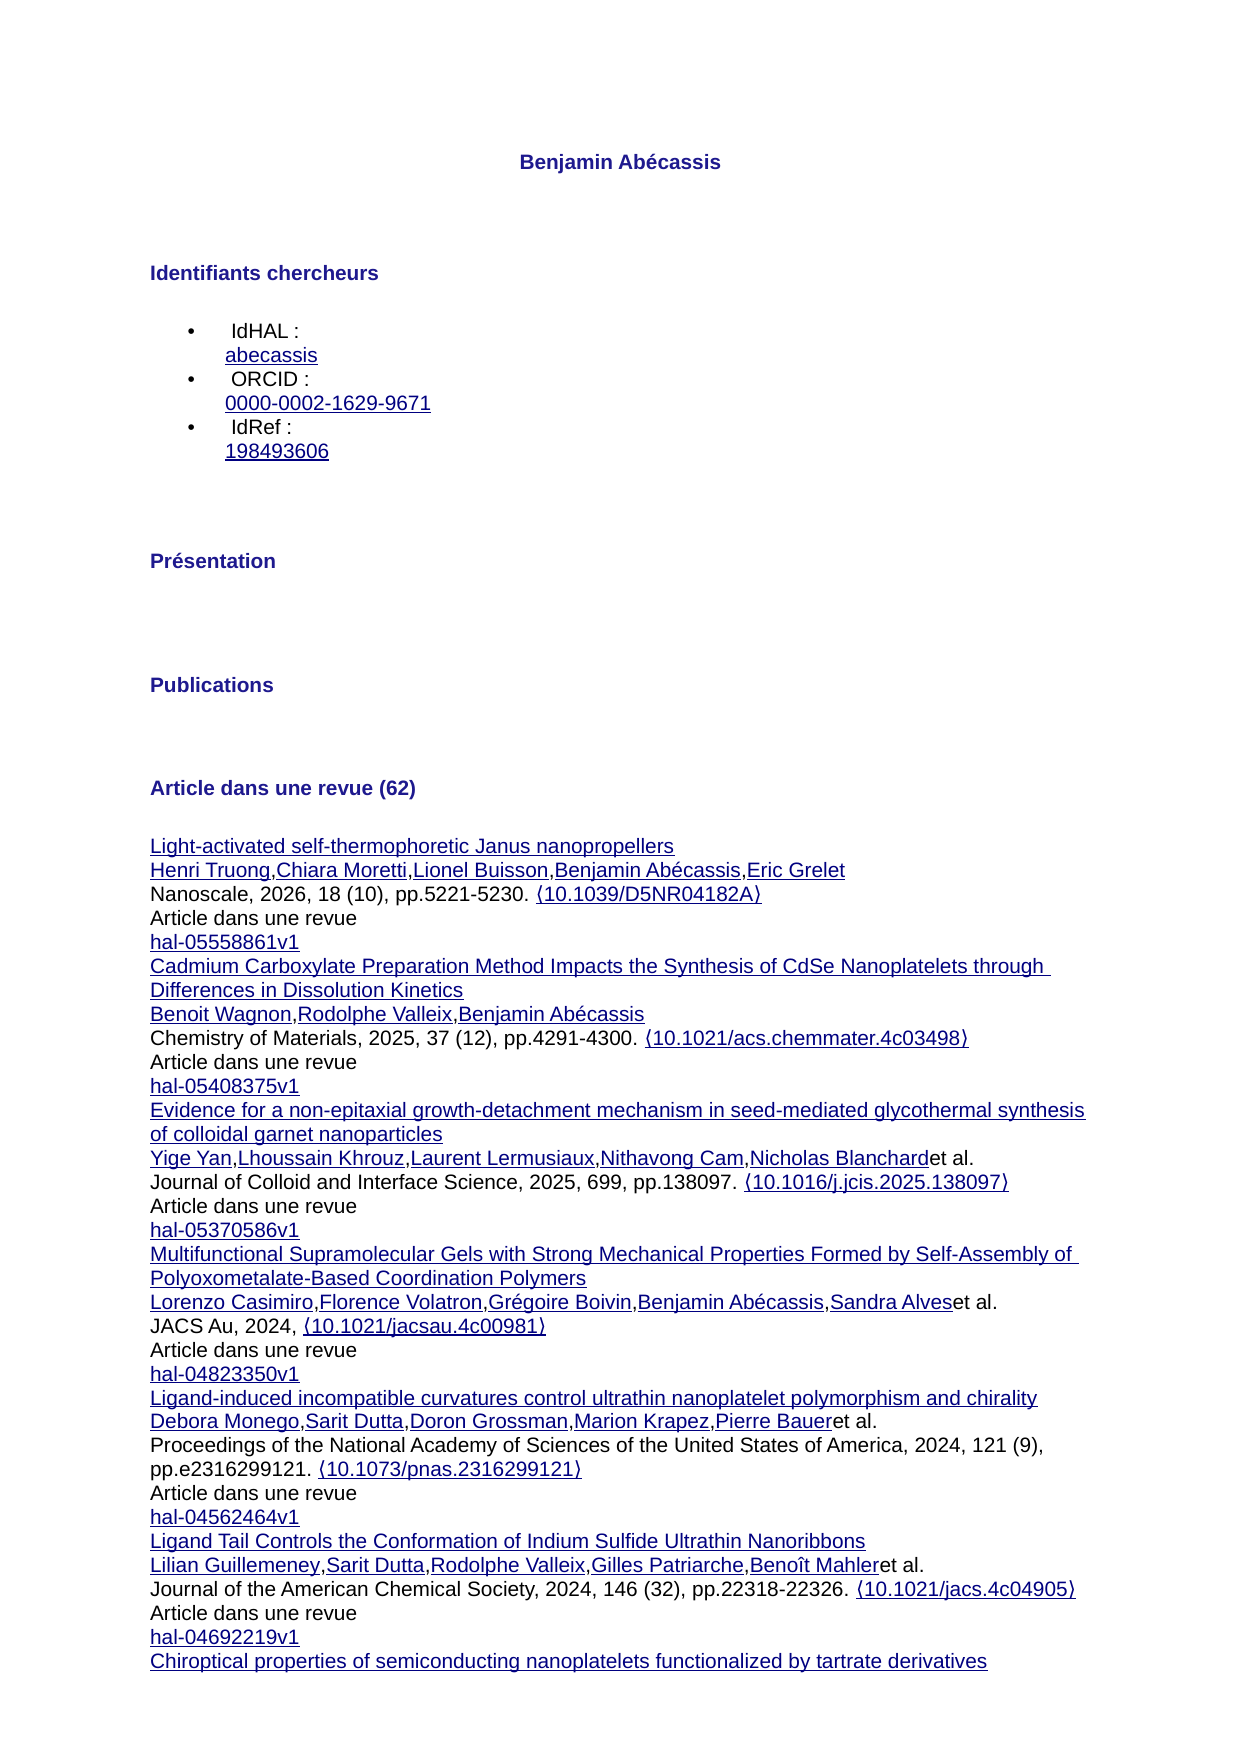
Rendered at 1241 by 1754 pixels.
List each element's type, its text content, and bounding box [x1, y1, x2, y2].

list abecassis [187, 343, 1090, 367]
subtitle Article dans une revue (62) [150, 776, 1090, 800]
table_header Light-activated self-thermophoretic Janus nanopropellers Henri Truong,Chiara Moretti,Lionel Buisson,Benjamin Abécassis,Eric Grelet Nanoscale, 2026, 18 (10), pp.5221-5230. ⟨10.1039/D5NR04182A⟩ Article dans une revue hal-05558861v1 [150, 834, 1090, 954]
list 198493606 [187, 438, 1090, 462]
list 0000-0002-1629-9671 [187, 391, 1090, 414]
subtitle Benjamin Abécassis [150, 150, 1090, 174]
list IdHAL : [187, 319, 1090, 343]
list IdRef : [187, 414, 1090, 438]
list ORCID : [187, 367, 1090, 391]
table_cell Ligand Tail Controls the Conformation of Indium Sulfide Ultrathin Nanoribbons Lilian Guillemeney,Sarit Dutta,Rodolphe Valleix,Gilles Patriarche,Benoît Mahleret al. Journal of the American Chemical Society, 2024, 146 (32), pp.22318-22326. ⟨10.1021/jacs.4c04905⟩ Article dans une revue hal-04692219v1 [150, 1529, 1090, 1649]
table_cell Cadmium Carboxylate Preparation Method Impacts the Synthesis of CdSe Nanoplatelets through Differences in Dissolution Kinetics Benoit Wagnon,Rodolphe Valleix,Benjamin Abécassis Chemistry of Materials, 2025, 37 (12), pp.4291-4300. ⟨10.1021/acs.chemmater.4c03498⟩ Article dans une revue hal-05408375v1 [150, 954, 1090, 1098]
table_cell Chiroptical properties of semiconducting nanoplatelets functionalized by tartrate derivatives [150, 1649, 1090, 1673]
subtitle Présentation [150, 549, 1090, 573]
subtitle Identifiants chercheurs [150, 260, 1090, 284]
table_cell Evidence for a non-epitaxial growth-detachment mechanism in seed-mediated glycothermal synthesis of colloidal garnet nanoparticles Yige Yan,Lhoussain Khrouz,Laurent Lermusiaux,Nithavong Cam,Nicholas Blanchardet al. Journal of Colloid and Interface Science, 2025, 699, pp.138097. ⟨10.1016/j.jcis.2025.138097⟩ Article dans une revue hal-05370586v1 [150, 1098, 1090, 1242]
table_cell Multifunctional Supramolecular Gels with Strong Mechanical Properties Formed by Self-Assembly of Polyoxometalate-Based Coordination Polymers Lorenzo Casimiro,Florence Volatron,Grégoire Boivin,Benjamin Abécassis,Sandra Alveset al. JACS Au, 2024, ⟨10.1021/jacsau.4c00981⟩ Article dans une revue hal-04823350v1 [150, 1242, 1090, 1385]
table_cell Ligand-induced incompatible curvatures control ultrathin nanoplatelet polymorphism and chirality Debora Monego,Sarit Dutta,Doron Grossman,Marion Krapez,Pierre Baueret al. Proceedings of the National Academy of Sciences of the United States of America, 2024, 121 (9), pp.e2316299121. ⟨10.1073/pnas.2316299121⟩ Article dans une revue hal-04562464v1 [150, 1385, 1090, 1529]
subtitle Publications [150, 673, 1090, 697]
